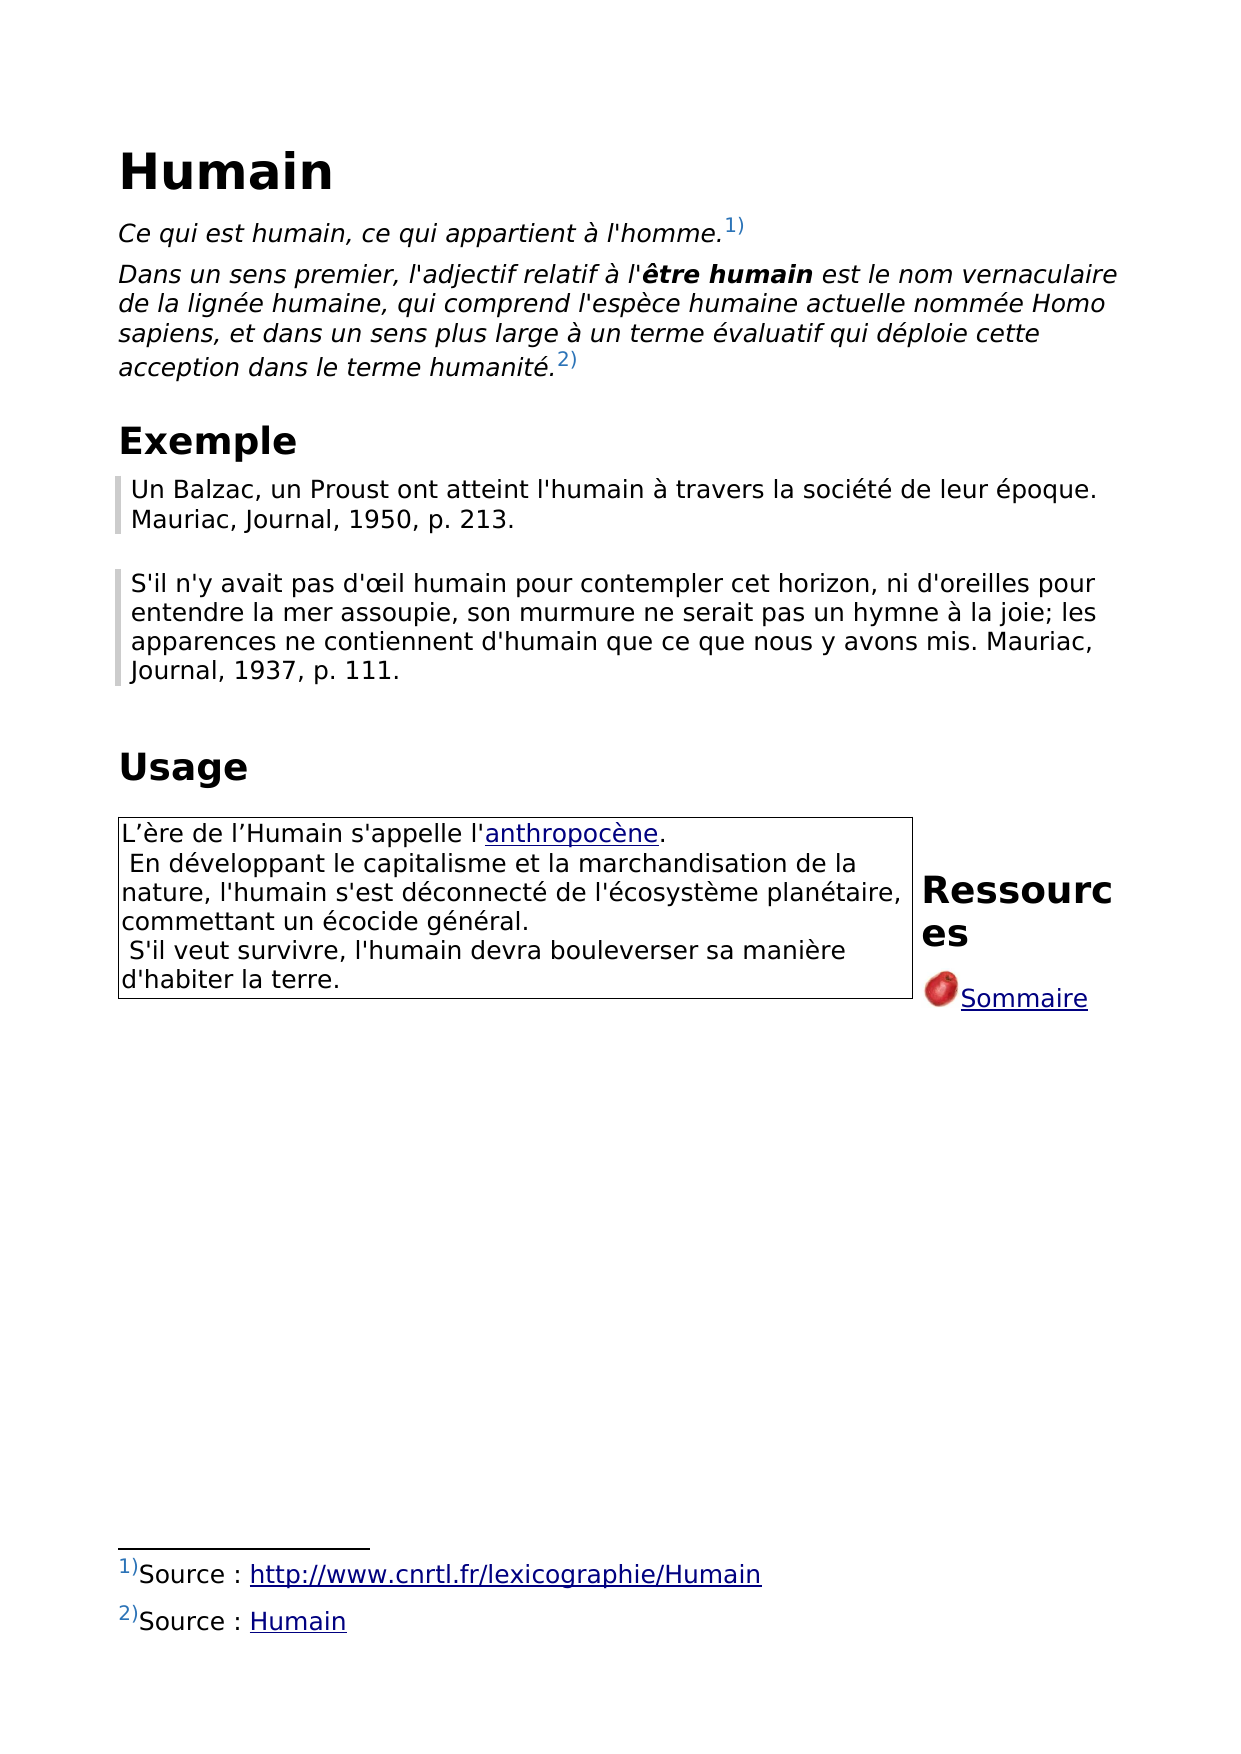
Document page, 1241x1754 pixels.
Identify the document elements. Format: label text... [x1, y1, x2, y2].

subtitle Exemple [118, 419, 1122, 463]
subtitle Humain [118, 143, 1122, 201]
subtitle Usage [118, 746, 1122, 789]
table_header S'il n'y avait pas d'œil humain pour contempler cet horizon, ni d'oreilles pour entendre la mer assoupie, son murmure ne serait pas un hymne à la joie; les apparences ne contiennent d'humain que ce que nous y avons mis. Mauriac, Journal, 1937, p. 111. [121, 569, 1122, 686]
text Dans un sens premier, l'adjectif relatif à l'être humain est le nom vernaculaire de la lignée humaine, qui comprend l'espèce humaine actuelle nommée Homo sapiens, et dans un sens plus large à un terme évaluatif qui déploie cette acception dans le terme humanité. [118, 260, 1122, 382]
text Source : Humain [118, 1602, 1122, 1636]
table_header Un Balzac, un Proust ont atteint l'humain à travers la société de leur époque. Mauriac, Journal, 1950, p. 213. [121, 476, 1122, 534]
text Ce qui est humain, ce qui appartient à l'homme. [118, 214, 1122, 248]
table_header L’ère de l’Humain s'appelle l'anthropocène. En développant le capitalisme et la marchandisation de la nature, l'humain s'est déconnecté de l'écosystème planétaire, commettant un écocide général. S'il veut survivre, l'humain devra bouleverser sa manière d'habiter la terre. [119, 818, 912, 997]
text Sommaire [118, 968, 1122, 1013]
text Source : http://www.cnrtl.fr/lexicographie/Humain [118, 1555, 1122, 1589]
picture [921, 968, 961, 1008]
subtitle Ressources [921, 868, 1122, 956]
